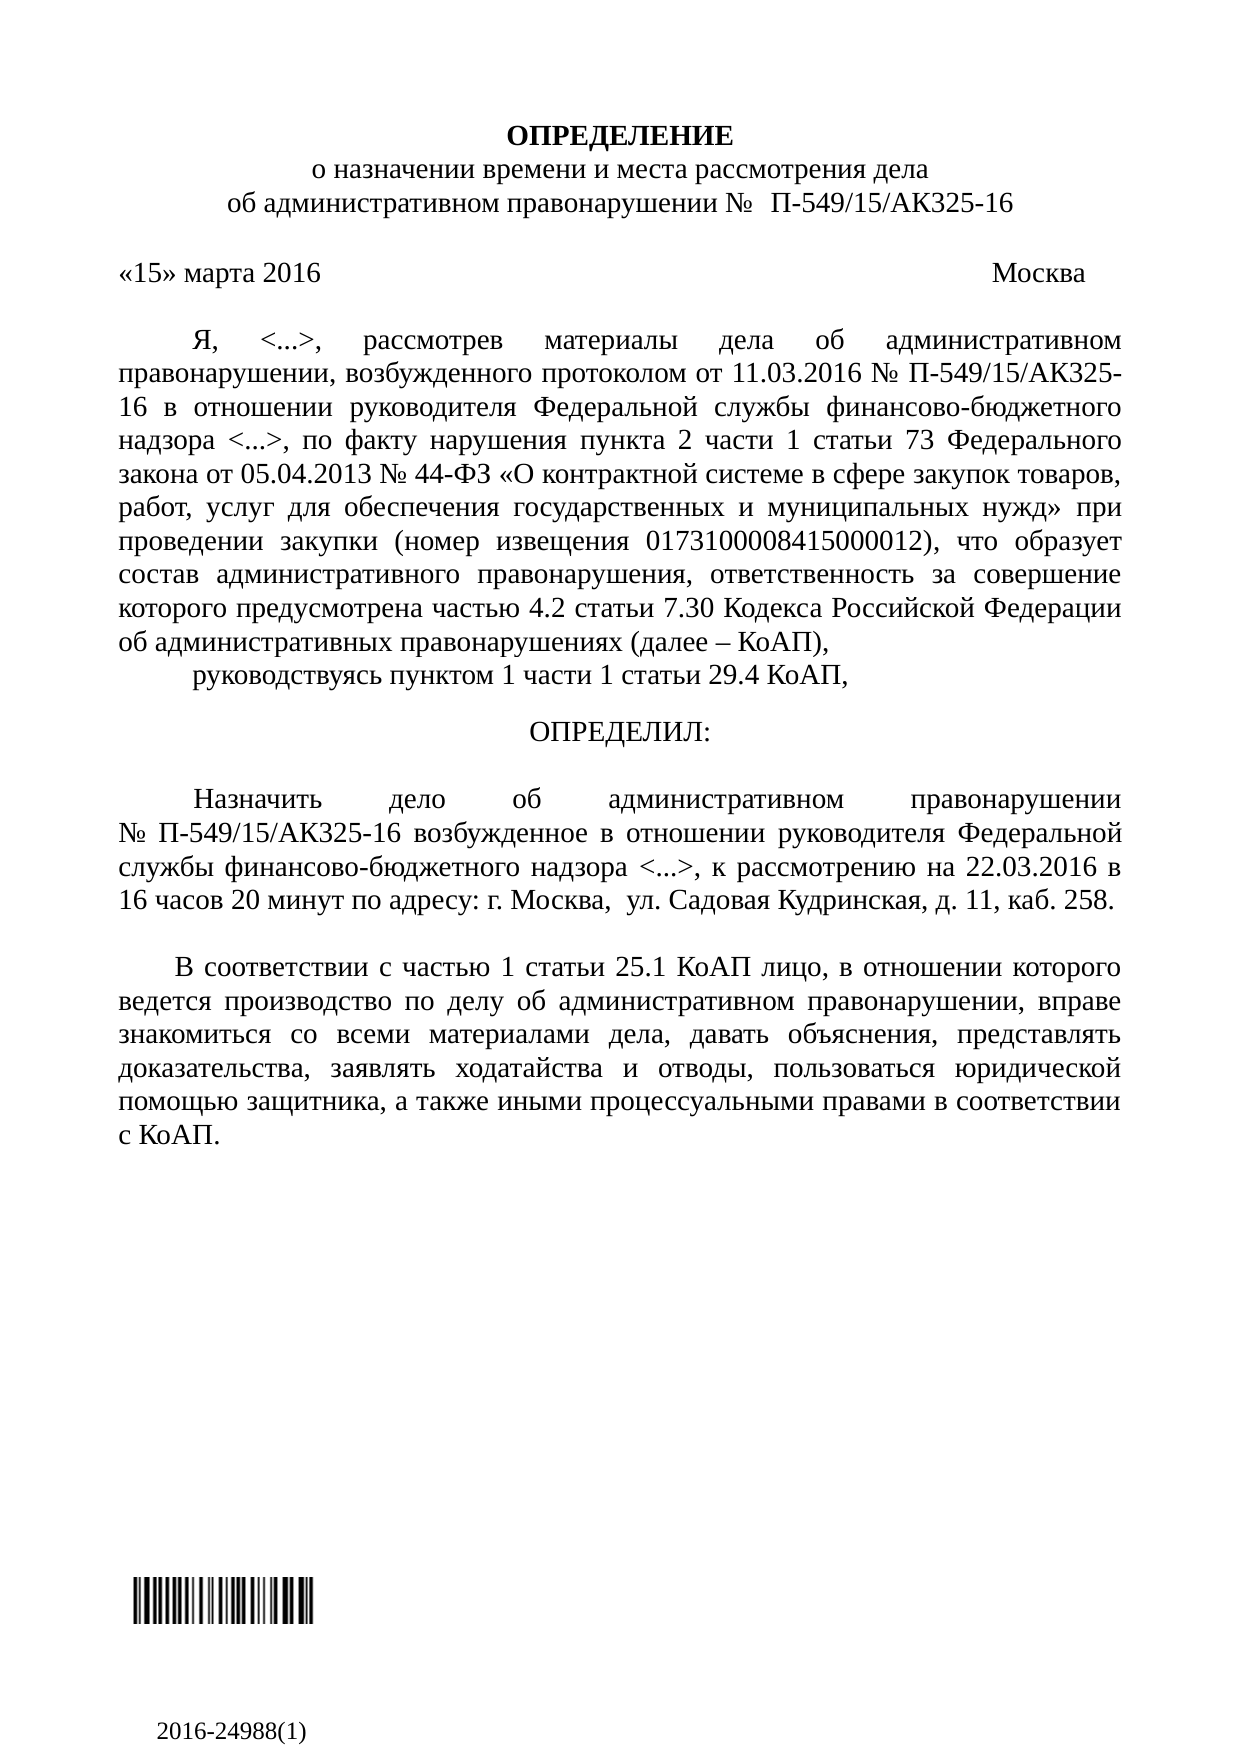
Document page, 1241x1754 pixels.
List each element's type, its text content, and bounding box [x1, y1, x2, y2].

text об административном правонарушении № П-549/15/АК325-16 [118, 185, 1122, 221]
text Назначить дело об административном правонарушении № П-549/15/АК325-16 возбужденное в отношении руководителя Федеральной службы финансово-бюджетного надзора <...>, к рассмотрению на 22.03.2016 в 16 часов 20 минут по адресу: г. Москва, ул. Садовая Кудринская, д. 11, каб. 258. [118, 782, 1122, 916]
text «15» марта 2016 Москва [118, 255, 1122, 288]
text В соответствии с частью 1 статьи 25.1 КоАП лицо, в отношении которого ведется производство по делу об административном правонарушении, вправе знакомиться со всеми материалами дела, давать объяснения, представлять доказательства, заявлять ходатайства и отводы, пользоваться юридической помощью защитника, а также иными процессуальными правами в соответствии с КоАП. [118, 949, 1122, 1151]
text о назначении времени и места рассмотрения дела [118, 152, 1122, 185]
text ОПРЕДЕЛИЛ: [118, 714, 1122, 748]
text Я, <...>, рассмотрев материалы дела об административном правонарушении, возбужденного протоколом от 11.03.2016 № П-549/15/АК325-16 в отношении руководителя Федеральной службы финансово-бюджетного надзора <...>, по факту нарушения пункта 2 части 1 статьи 73 Федерального закона от 05.04.2013 № 44-ФЗ «О контрактной системе в сфере закупок товаров, работ, услуг для обеспечения государственных и муниципальных нужд» при проведении закупки (номер извещения 0173100008415000012), что образует состав административного правонарушения, ответственность за совершение которого предусмотрена частью 4.2 статьи 7.30 Кодекса Российской Федерации об административных правонарушениях (далее – КоАП), [118, 322, 1122, 657]
text руководствуясь пунктом 1 части 1 статьи 29.4 КоАП, [118, 657, 1122, 691]
picture [118, 1577, 331, 1624]
subtitle ОПРЕДЕЛЕНИЕ [118, 118, 1122, 152]
